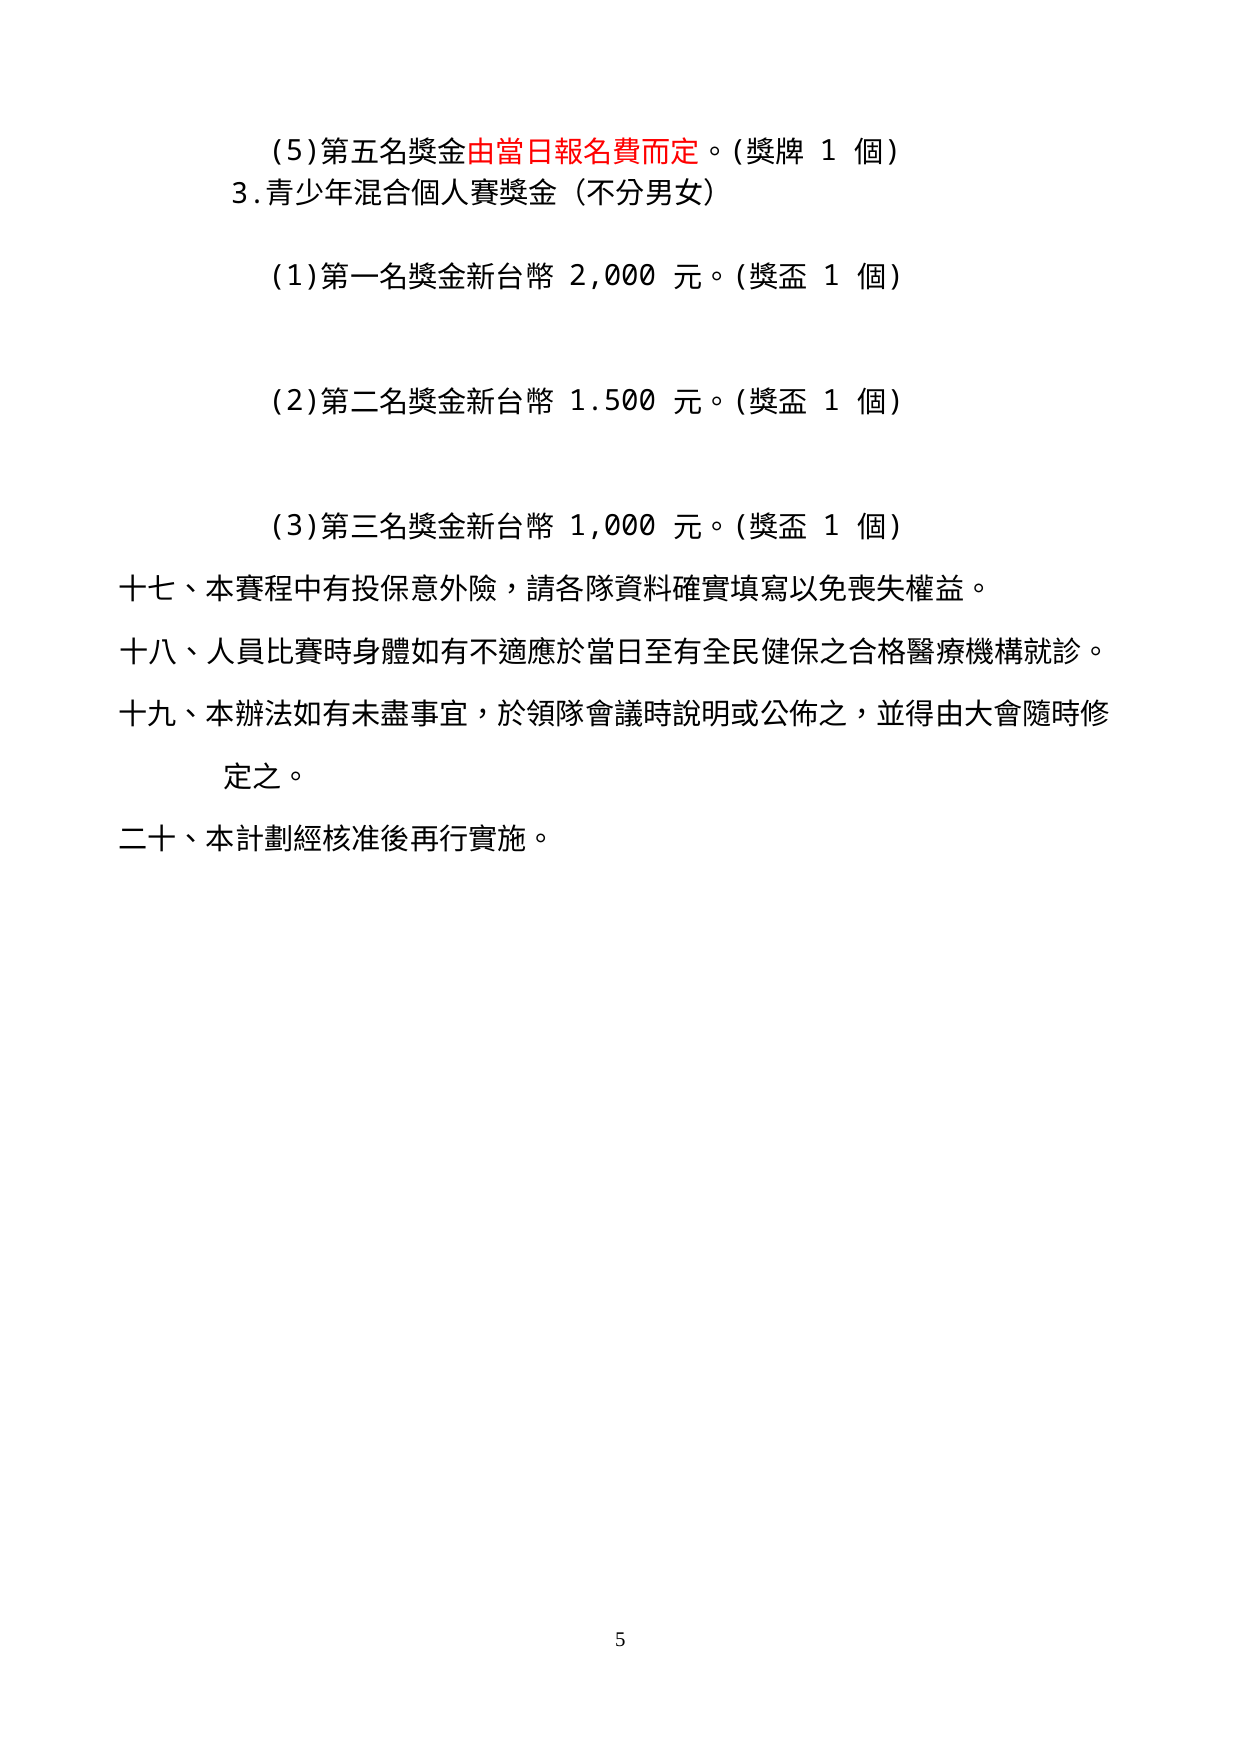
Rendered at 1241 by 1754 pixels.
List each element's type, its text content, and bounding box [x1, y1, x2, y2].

text (1)第一名獎金新台幣 2,000 元。(獎盃 1 個) [268, 233, 1122, 295]
text 十八、人員比賽時身體如有不適應於當日至有全民健保之合格醫療機構就診。 [119, 608, 1122, 670]
text 3.青少年混合個人賽獎金（不分男女） [231, 170, 1122, 212]
text (5)第五名獎金由當日報名費而定。(獎牌 1 個) [268, 108, 1122, 170]
text 定之。 [118, 733, 1122, 795]
text (2)第二名獎金新台幣 1.500 元。(獎盃 1 個) [268, 358, 1122, 420]
text 十九、本辦法如有未盡事宜，於領隊會議時說明或公佈之，並得由大會隨時修 [118, 670, 1122, 733]
text 二十、本計劃經核准後再行實施。 [118, 795, 1122, 858]
text 十七、本賽程中有投保意外險，請各隊資料確實填寫以免喪失權益。 [118, 545, 1122, 608]
text (3)第三名獎金新台幣 1,000 元。(獎盃 1 個) [268, 483, 1122, 545]
